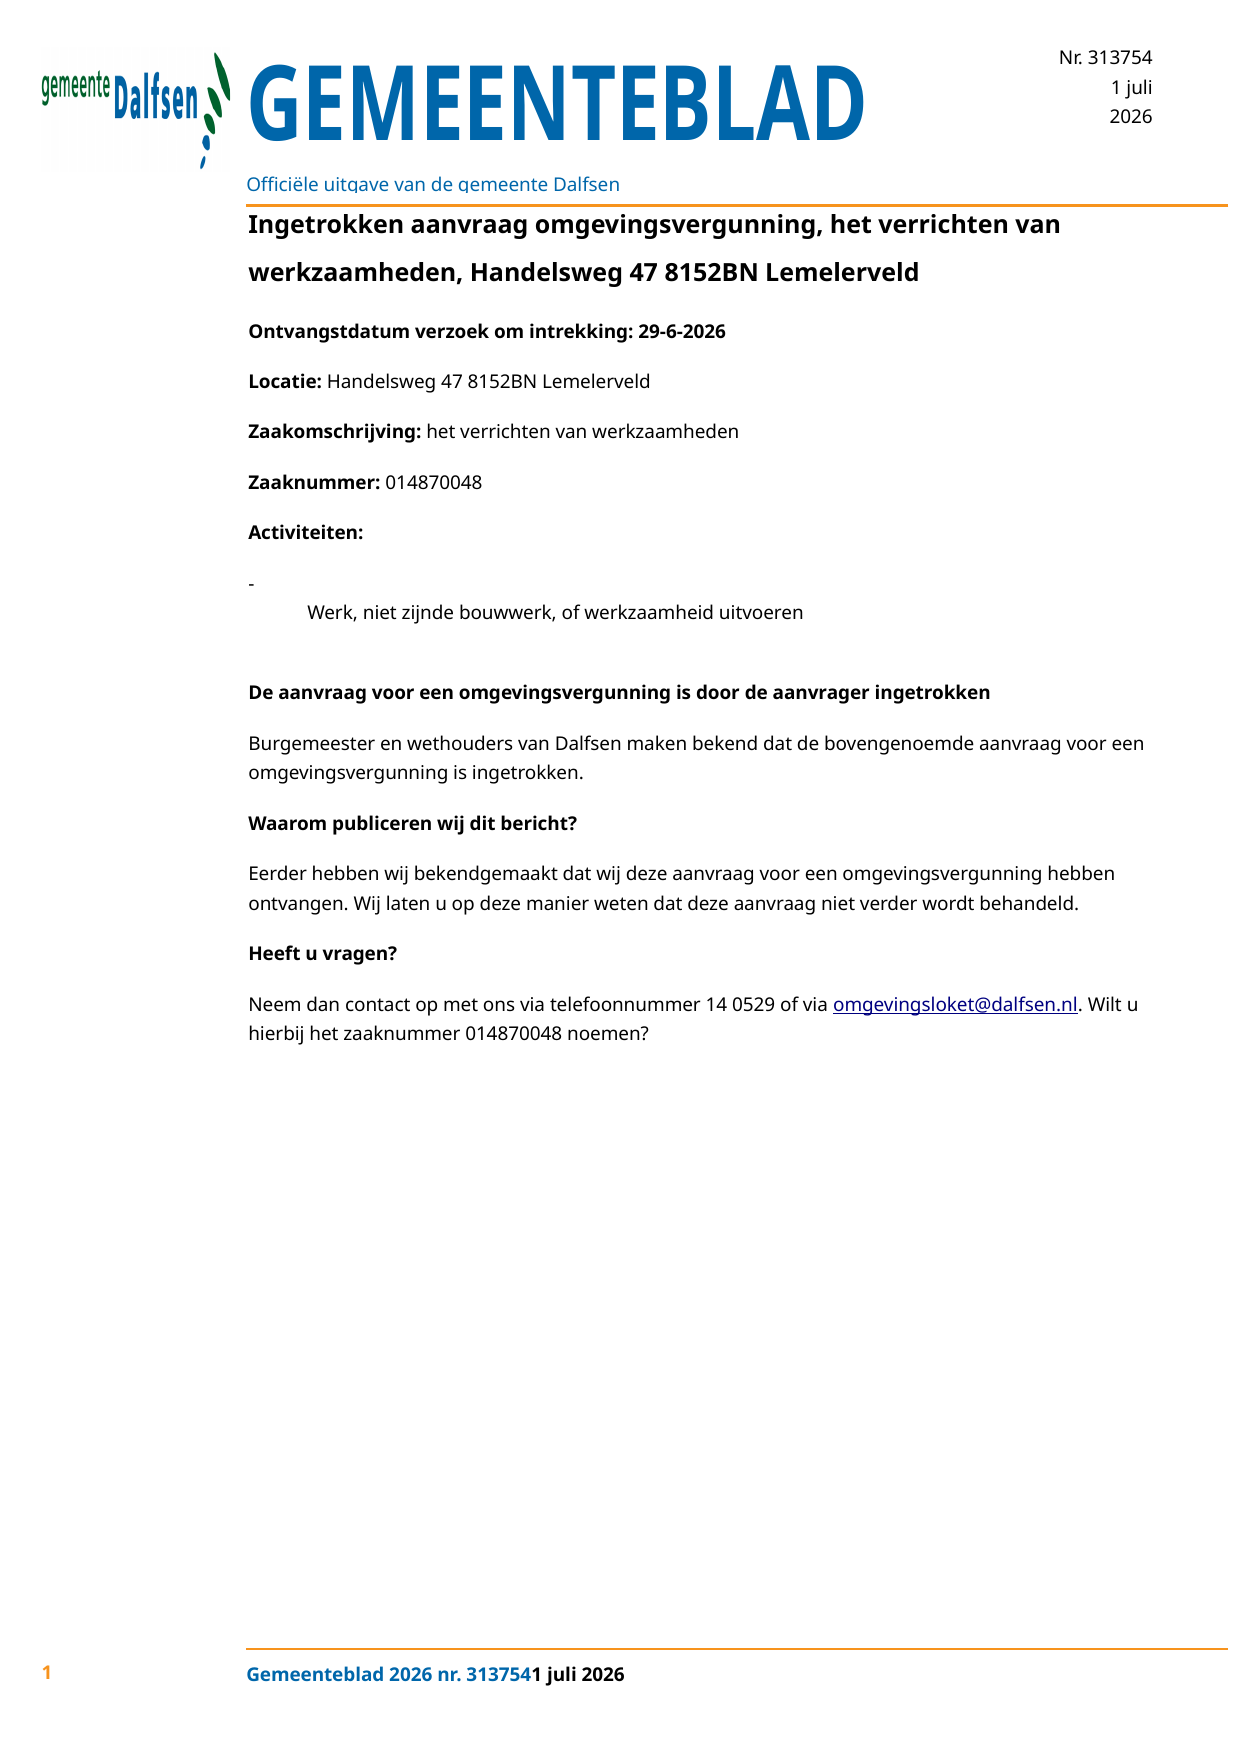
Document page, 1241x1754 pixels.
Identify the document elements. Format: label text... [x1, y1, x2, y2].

text Neem dan contact op met ons via telefoonnummer 14 0529 of via omgevingsloket@dalfsen.nl. Wilt u hierbij het zaaknummer 014870048 noemen? [248, 991, 1152, 1046]
text Burgemeester en wethouders van Dalfsen maken bekend dat de bovengenoemde aanvraag voor een omgevingsvergunning is ingetrokken. [248, 730, 1152, 785]
text Eerder hebben wij bekendgemaakt dat wij deze aanvraag voor een omgevingsvergunning hebben ontvangen. Wij laten u op deze manier weten dat deze aanvraag niet verder wordt behandeld. [248, 860, 1152, 916]
text Waarom publiceren wij dit bericht? [248, 810, 1152, 836]
text Locatie: Handelsweg 47 8152BN Lemelerveld [248, 368, 1152, 394]
picture [41, 47, 231, 172]
text Activiteiten: [248, 519, 1152, 545]
text Ontvangstdatum verzoek om intrekking: 29-6-2026 [248, 318, 1152, 344]
list Werk, niet zijnde bouwwerk, of werkzaamheid uitvoeren [248, 599, 1152, 625]
text Heeft u vragen? [248, 940, 1152, 966]
text Zaakomschrijving: het verrichten van werkzaamheden [248, 419, 1152, 444]
text Zaaknummer: 014870048 [248, 469, 1152, 495]
text De aanvraag voor een omgevingsvergunning is door de aanvrager ingetrokken [248, 679, 1152, 705]
text Ingetrokken aanvraag omgevingsvergunning, het verrichten van werkzaamheden, Handelsweg 47 8152BN Lemelerveld [248, 207, 1152, 288]
